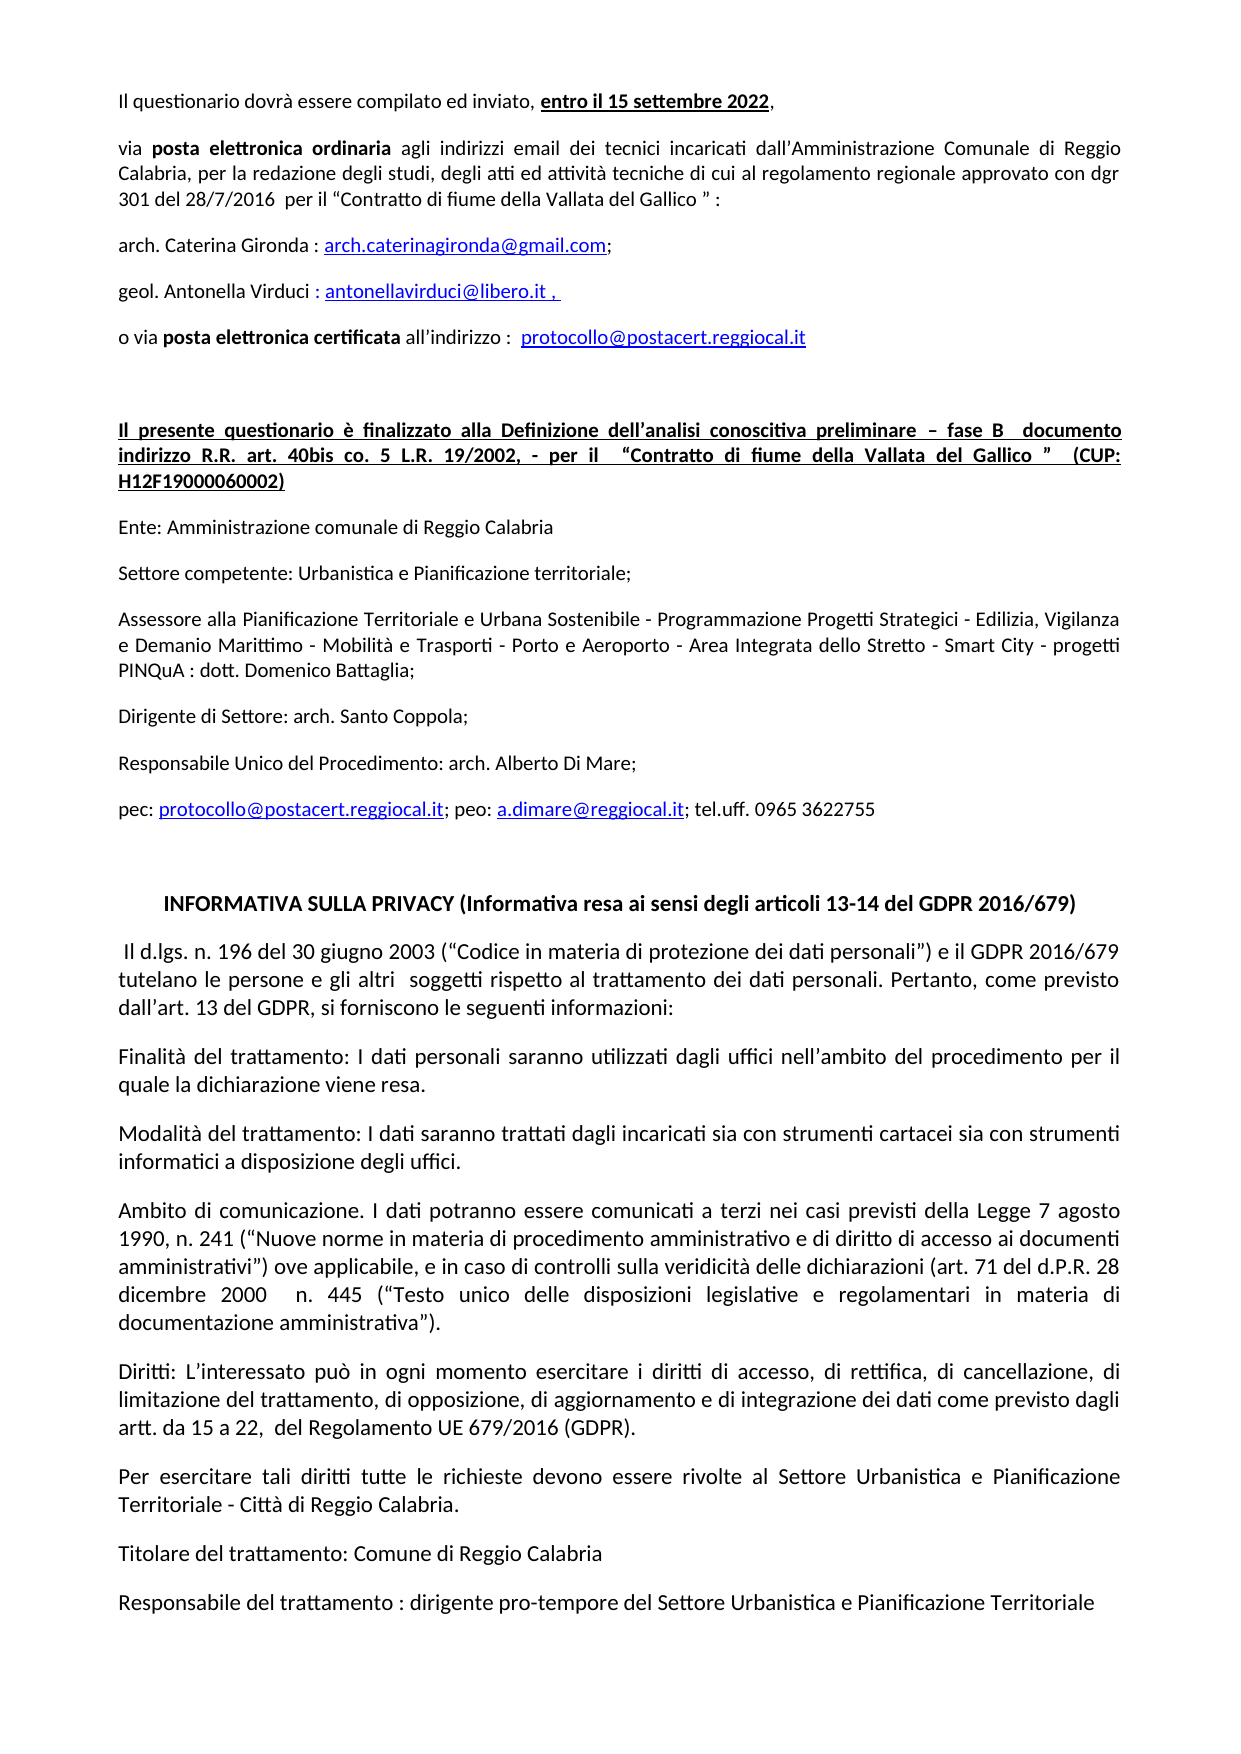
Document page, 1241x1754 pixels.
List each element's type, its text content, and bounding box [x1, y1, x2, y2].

text Settore competente: Urbanistica e Pianificazione territoriale; [118, 560, 1122, 586]
text arch. Caterina Gironda : arch.caterinagironda@gmail.com; [118, 232, 1122, 257]
text Ambito di comunicazione. I dati potranno essere comunicati a terzi nei casi previsti della Legge 7 agosto 1990, n. 241 (“Nuove norme in materia di procedimento amministrativo e di diritto di accesso ai documenti amministrativi”) ove applicabile, e in caso di controlli sulla veridicità delle dichiarazioni (art. 71 del d.P.R. 28 dicembre 2000 n. 445 (“Testo unico delle disposizioni legislative e regolamentari in materia di documentazione amministrativa”). [118, 1196, 1122, 1336]
text indirizzo R.R. art. 40bis co. 5 L.R. 19/2002, - per il “Contratto di fiume della Vallata del Gallico ” (CUP: H12F19000060002) [118, 440, 1122, 493]
text via posta elettronica ordinaria agli indirizzi email dei tecnici incaricati dall’Amministrazione Comunale di Reggio Calabria, per la redazione degli studi, degli atti ed attività tecniche di cui al regolamento regionale approvato con dgr 301 del 28/7/2016 per il “Contratto di fiume della Vallata del Gallico ” : [118, 135, 1122, 211]
text Assessore alla Pianificazione Territoriale e Urbana Sostenibile - Programmazione Progetti Strategici - Edilizia, Vigilanza e Demanio Marittimo - Mobilità e Trasporti - Porto e Aeroporto - Area Integrata dello Stretto - Smart City - progetti PINQuA : dott. Domenico Battaglia; [118, 607, 1122, 683]
text Il questionario dovrà essere compilato ed inviato, entro il 15 settembre 2022, [118, 89, 1122, 114]
text Responsabile Unico del Procedimento: arch. Alberto Di Mare; [118, 750, 1122, 775]
text Ente: Amministrazione comunale di Reggio Calabria [118, 514, 1122, 539]
text geol. Antonella Virduci : antonellavirduci@libero.it , [118, 278, 1122, 304]
text Titolare del trattamento: Comune di Reggio Calabria [118, 1539, 1122, 1567]
text Il presente questionario è finalizzato alla Definizione dell’analisi conoscitiva preliminare – fase B documento [118, 417, 1122, 439]
text o via posta elettronica certificata all’indirizzo : protocollo@postacert.reggiocal.it [118, 324, 1122, 350]
text Finalità del trattamento: I dati personali saranno utilizzati dagli uffici nell’ambito del procedimento per il quale la dichiarazione viene resa. [118, 1042, 1122, 1098]
text Modalità del trattamento: I dati saranno trattati dagli incaricati sia con strumenti cartacei sia con strumenti informatici a disposizione degli uffici. [118, 1119, 1122, 1175]
text Per esercitare tali diritti tutte le richieste devono essere rivolte al Settore Urbanistica e Pianificazione Territoriale - Città di Reggio Calabria. [118, 1462, 1122, 1518]
text Dirigente di Settore: arch. Santo Coppola; [118, 704, 1122, 729]
text Il d.lgs. n. 196 del 30 giugno 2003 (“Codice in materia di protezione dei dati personali”) e il GDPR 2016/679 tutelano le persone e gli altri soggetti rispetto al trattamento dei dati personali. Pertanto, come previsto dall’art. 13 del GDPR, si forniscono le seguenti informazioni: [118, 937, 1122, 1022]
text Responsabile del trattamento : dirigente pro-tempore del Settore Urbanistica e Pianificazione Territoriale [118, 1588, 1122, 1616]
text INFORMATIVA SULLA PRIVACY (Informativa resa ai sensi degli articoli 13-14 del GDPR 2016/679) [118, 889, 1122, 917]
text Diritti: L’interessato può in ogni momento esercitare i diritti di accesso, di rettifica, di cancellazione, di limitazione del trattamento, di opposizione, di aggiornamento e di integrazione dei dati come previsto dagli artt. da 15 a 22, del Regolamento UE 679/2016 (GDPR). [118, 1357, 1122, 1441]
text pec: protocollo@postacert.reggiocal.it; peo: a.dimare@reggiocal.it; tel.uff. 0965 3622755 [118, 796, 1122, 822]
